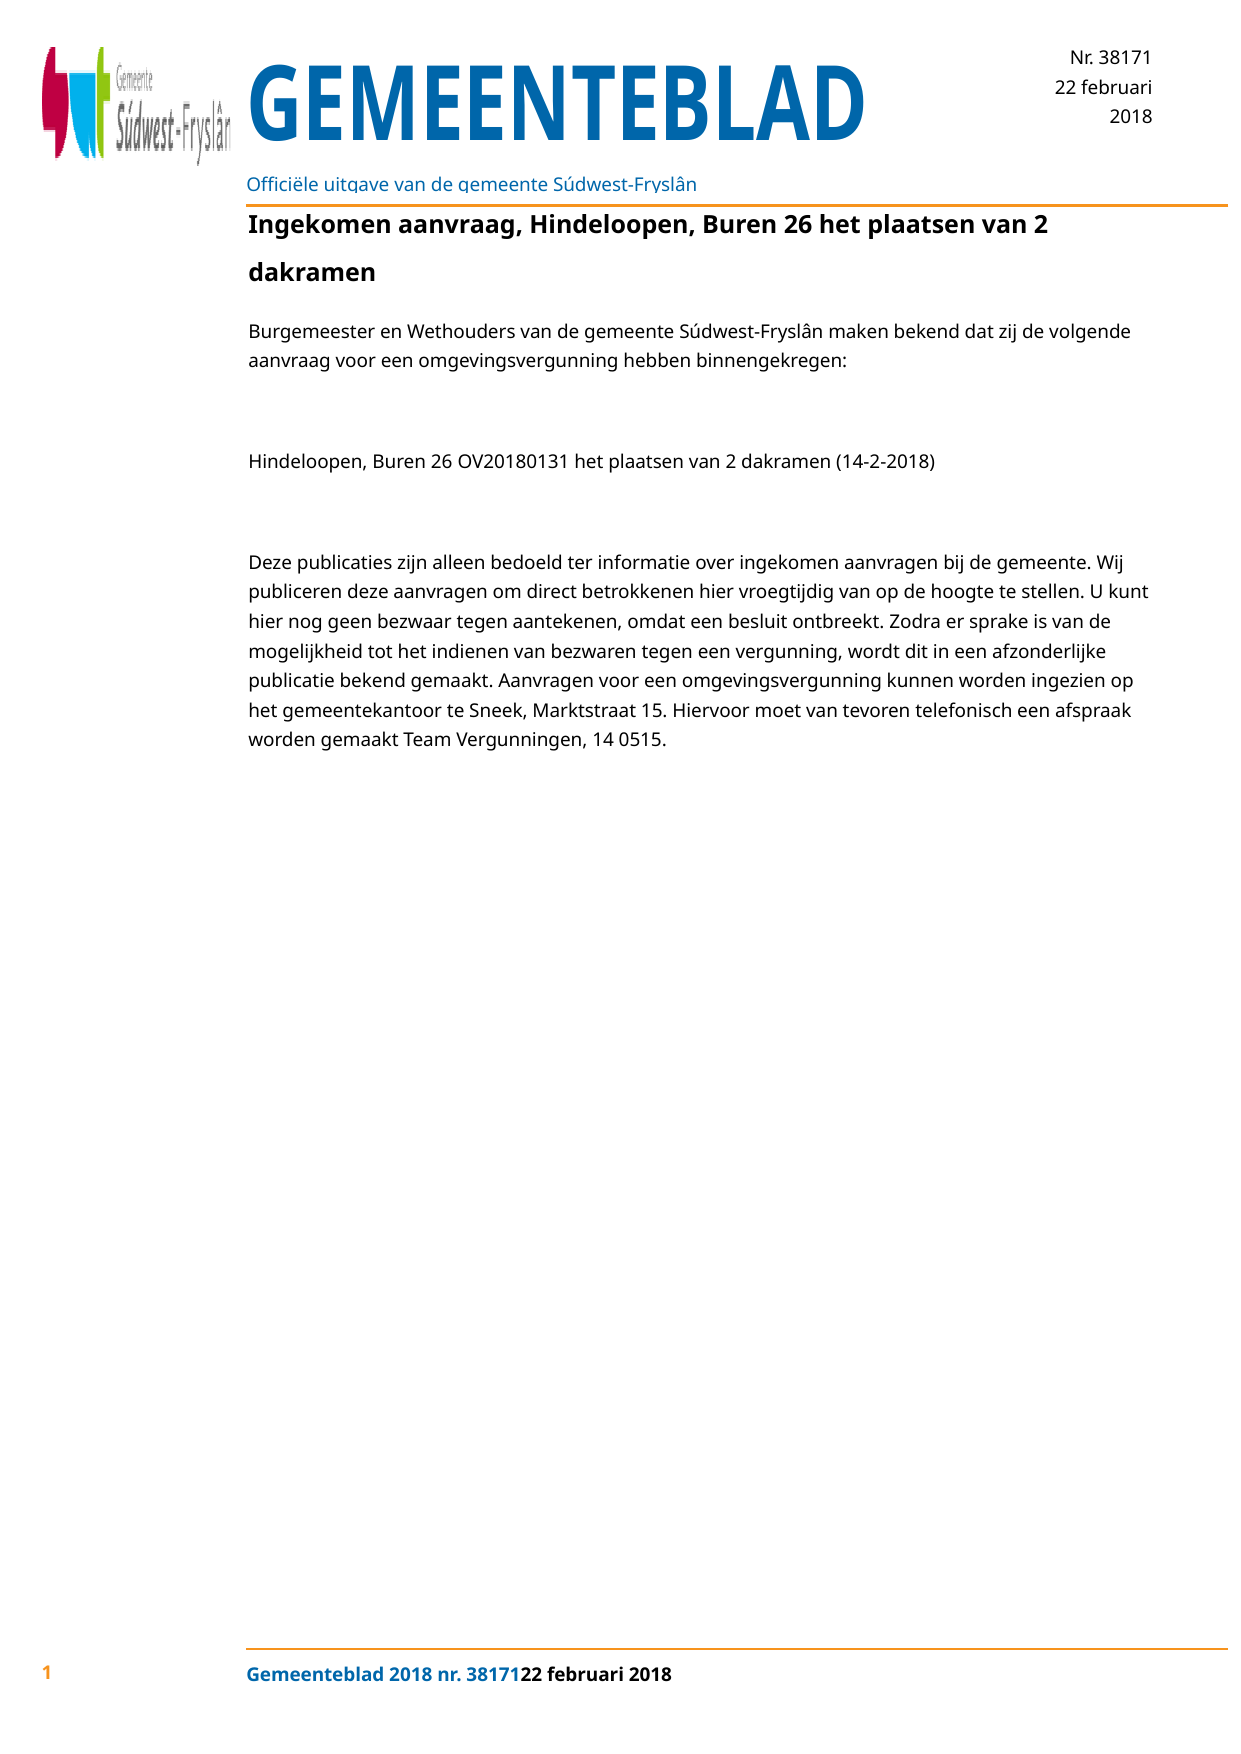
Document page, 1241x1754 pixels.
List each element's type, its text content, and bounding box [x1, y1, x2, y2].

text Hindeloopen, Buren 26 OV20180131 het plaatsen van 2 dakramen (14-2-2018) [248, 448, 1152, 474]
text Burgemeester en Wethouders van de gemeente Súdwest-Fryslân maken bekend dat zij de volgende aanvraag voor een omgevingsvergunning hebben binnengekregen: [248, 318, 1152, 373]
text Ingekomen aanvraag, Hindeloopen, Buren 26 het plaatsen van 2 dakramen [248, 207, 1152, 288]
text Deze publicaties zijn alleen bedoeld ter informatie over ingekomen aanvragen bij de gemeente. Wij publiceren deze aanvragen om direct betrokkenen hier vroegtijdig van op de hoogte te stellen. U kunt hier nog geen bezwaar tegen aantekenen, omdat een besluit ontbreekt. Zodra er sprake is van de mogelijkheid tot het indienen van bezwaren tegen een vergunning, wordt dit in een afzonderlijke publicatie bekend gemaakt. Aanvragen voor een omgevingsvergunning kunnen worden ingezien op het gemeentekantoor te Sneek, Marktstraat 15. Hiervoor moet van tevoren telefonisch een afspraak worden gemaakt Team Vergunningen, 14 0515. [248, 549, 1152, 752]
picture [41, 47, 231, 172]
